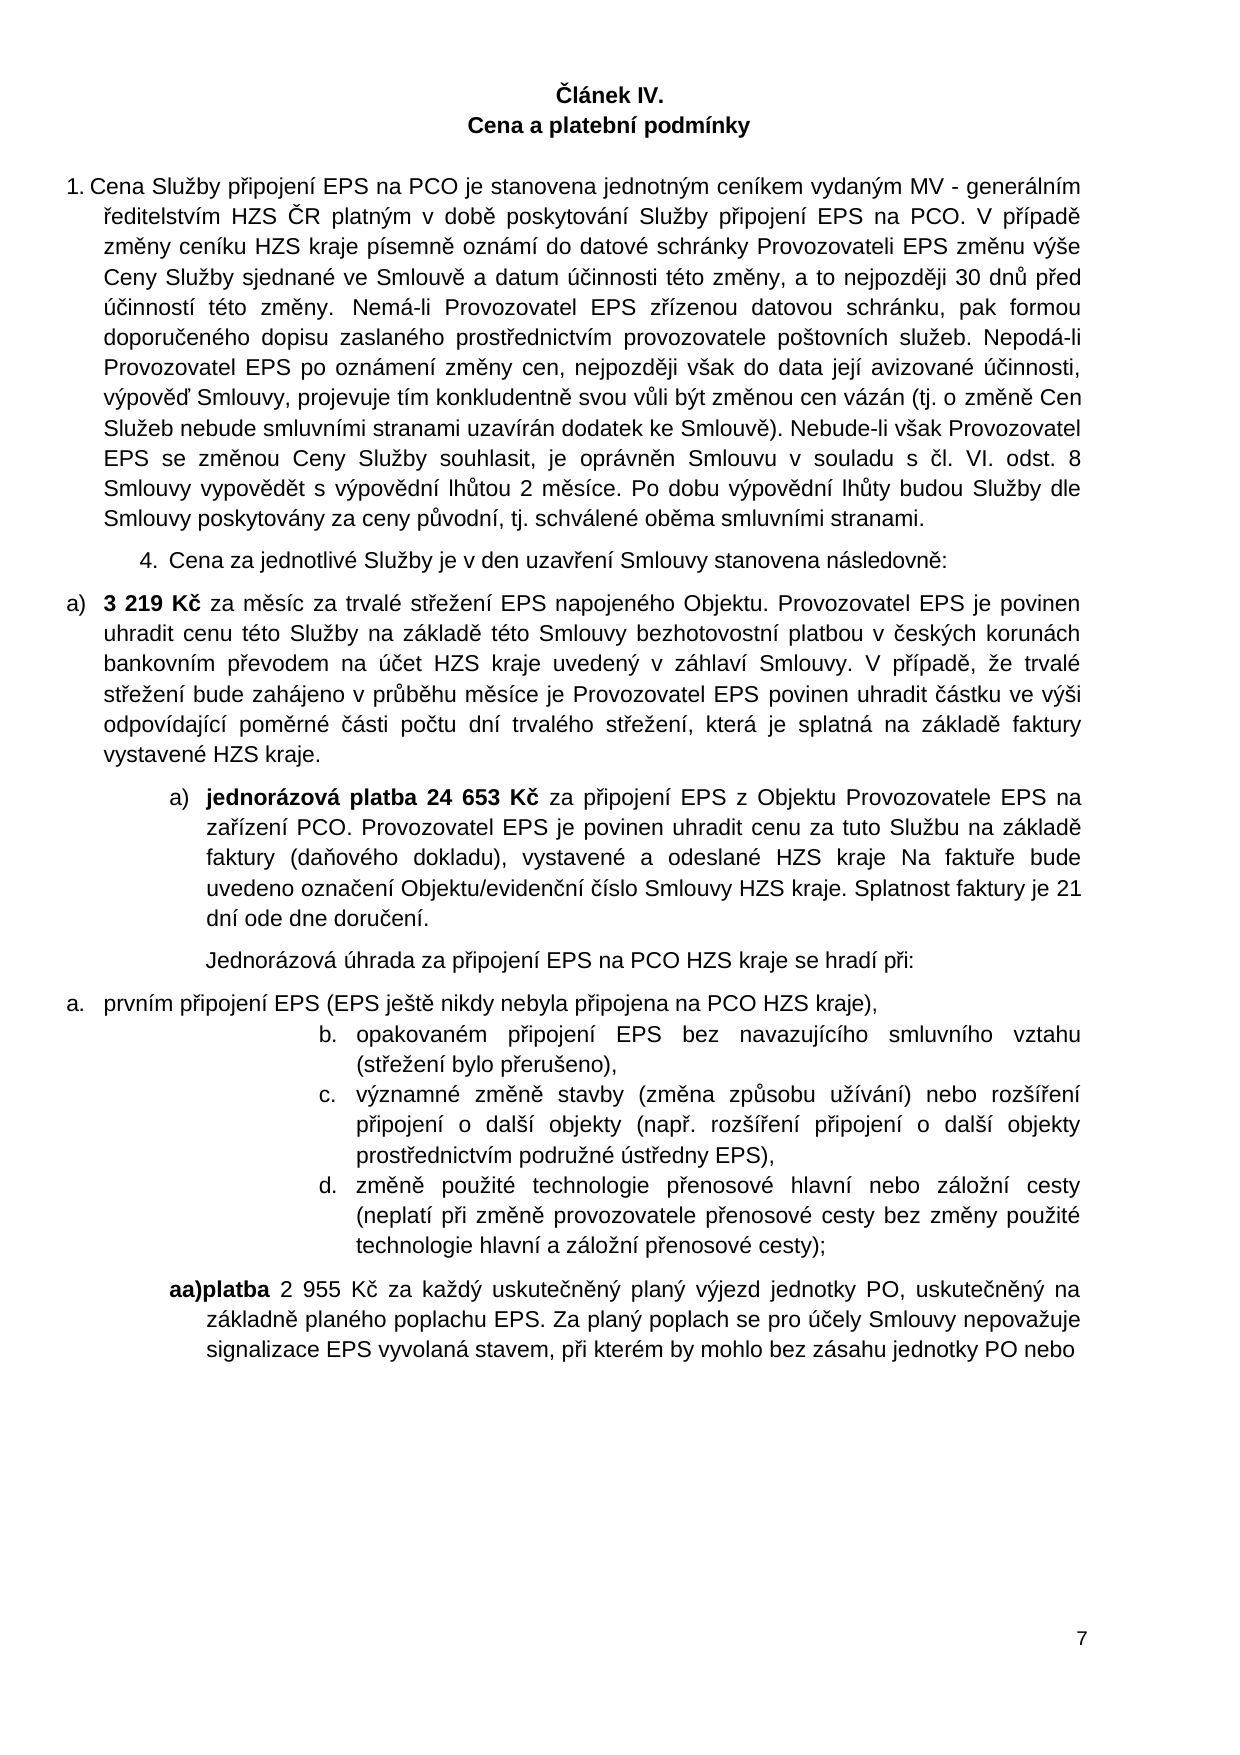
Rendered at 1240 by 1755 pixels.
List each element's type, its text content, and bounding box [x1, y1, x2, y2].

text Cena a platební podmínky [126, 112, 1092, 139]
text Jednorázová úhrada za připojení EPS na PCO HZS kraje se hradí při: [205, 947, 1092, 974]
list prvním připojení EPS (EPS ještě nikdy nebyla připojena na PCO HZS kraje), [66, 990, 1081, 1017]
list změně použité technologie přenosové hlavní nebo záložní cesty (neplatí při změně provozovatele přenosové cesty bez změny použité technologie hlavní a záložní přenosové cesty); [318, 1172, 1081, 1258]
list Cena Služby připojení EPS na PCO je stanovena jednotným ceníkem vydaným MV - generálním ředitelstvím HZS ČR platným v době poskytování Služby připojení EPS na PCO. V případě změny ceníku HZS kraje písemně oznámí do datové schránky Provozovateli EPS změnu výše Ceny Služby sjednané ve Smlouvě a datum účinnosti této změny, a to nejpozději 30 dnů před účinností této změny. Nemá-li Provozovatel EPS zřízenou datovou schránku, pak formou doporučeného dopisu zaslaného prostřednictvím provozovatele poštovních služeb. Nepodá-li Provozovatel EPS po oznámení změny cen, nejpozději však do data její avizované účinnosti, výpověď Smlouvy, projevuje tím konkludentně svou vůli být změnou cen vázán (tj. o změně Cen Služeb nebude smluvními stranami uzavírán dodatek ke Smlouvě). Nebude-li však Provozovatel EPS se změnou Ceny Služby souhlasit, je oprávněn Smlouvu v souladu s čl. VI. odst. 8 Smlouvy vypovědět s výpovědní lhůtou 2 měsíce. Po dobu výpovědní lhůty budou Služby dle Smlouvy poskytovány za ceny původní, tj. schválené oběma smluvními stranami. [66, 173, 1082, 531]
list opakovaném připojení EPS bez navazujícího smluvního vztahu (střežení bylo přerušeno), [318, 1021, 1081, 1077]
text aa)platba 2 955 Kč za každý uskutečněný planý výjezd jednotky PO, uskutečněný na základně planého poplachu EPS. Za planý poplach se pro účely Smlouvy nepovažuje signalizace EPS vyvolaná stavem, při kterém by mohlo bez zásahu jednotky PO nebo [169, 1276, 1081, 1362]
text Článek IV. [128, 82, 1092, 108]
list 3 219 Kč za měsíc za trvalé střežení EPS napojeného Objektu. Provozovatel EPS je povinen uhradit cenu této Služby na základě této Smlouvy bezhotovostní platbou v českých korunách bankovním převodem na účet HZS kraje uvedený v záhlaví Smlouvy. V případě, že trvalé střežení bude zahájeno v průběhu měsíce je Provozovatel EPS povinen uhradit částku ve výši odpovídající poměrné části počtu dní trvalého střežení, která je splatná na základě faktury vystavené HZS kraje. [66, 590, 1082, 767]
list významné změně stavby (změna způsobu užívání) nebo rozšíření připojení o další objekty (např. rozšíření připojení o další objekty prostřednictvím podružné ústředny EPS), [319, 1081, 1081, 1168]
list jednorázová platba 24 653 Kč za připojení EPS z Objektu Provozovatele EPS na zařízení PCO. Provozovatel EPS je povinen uhradit cenu za tuto Službu na základě faktury (daňového dokladu), vystavené a odeslané HZS kraje Na faktuře bude uvedeno označení Objektu/evidenční číslo Smlouvy HZS kraje. Splatnost faktury je 21 dní ode dne doručení. [169, 784, 1082, 931]
list Cena za jednotlivé Služby je v den uzavření Smlouvy stanovena následovně: [139, 547, 1092, 573]
